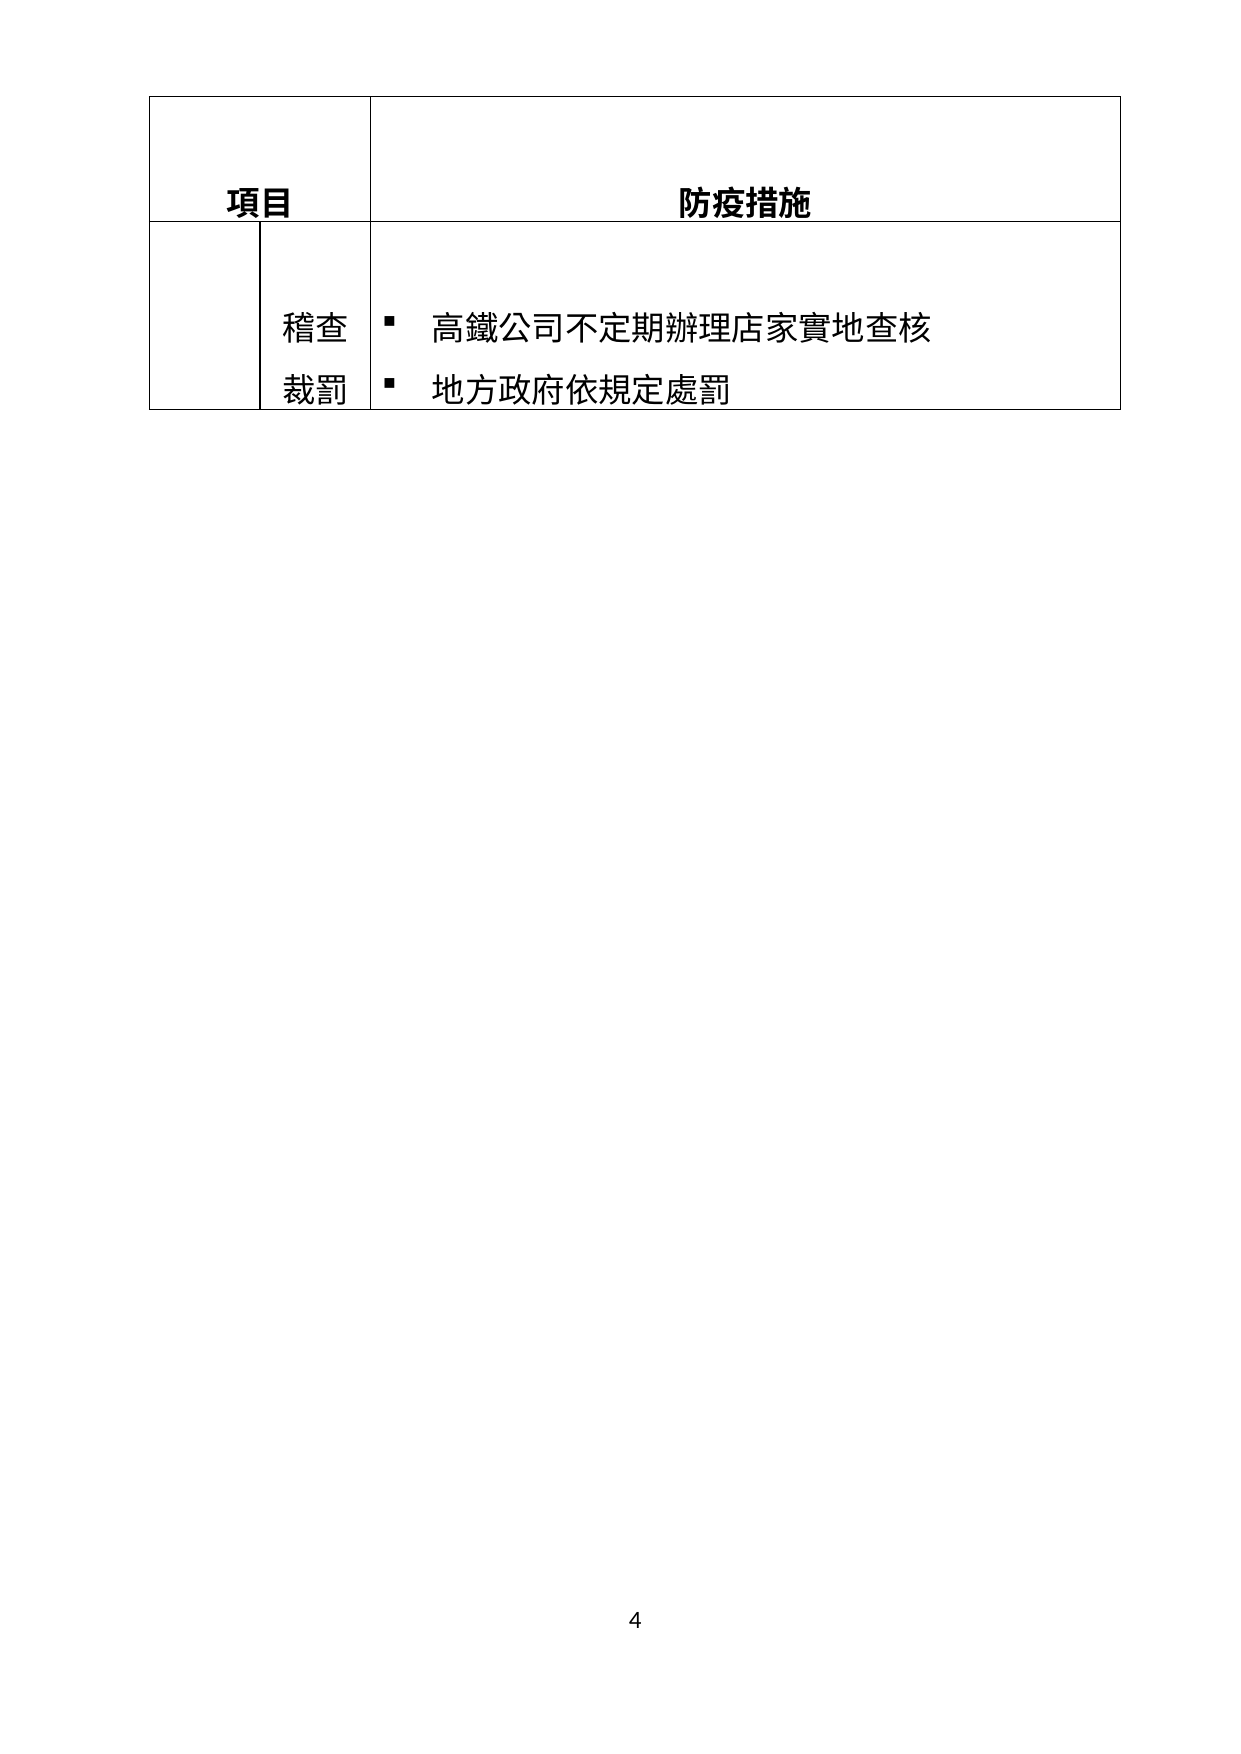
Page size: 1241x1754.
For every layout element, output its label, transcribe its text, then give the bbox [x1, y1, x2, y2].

table_cell 稽查裁罰 [261, 222, 370, 409]
table_cell [150, 222, 259, 409]
table_header 項目 [150, 97, 370, 221]
table_cell 高鐵公司不定期辦理店家實地查核 地方政府依規定處罰 [371, 222, 1120, 409]
table_header 防疫措施 [371, 97, 1120, 221]
